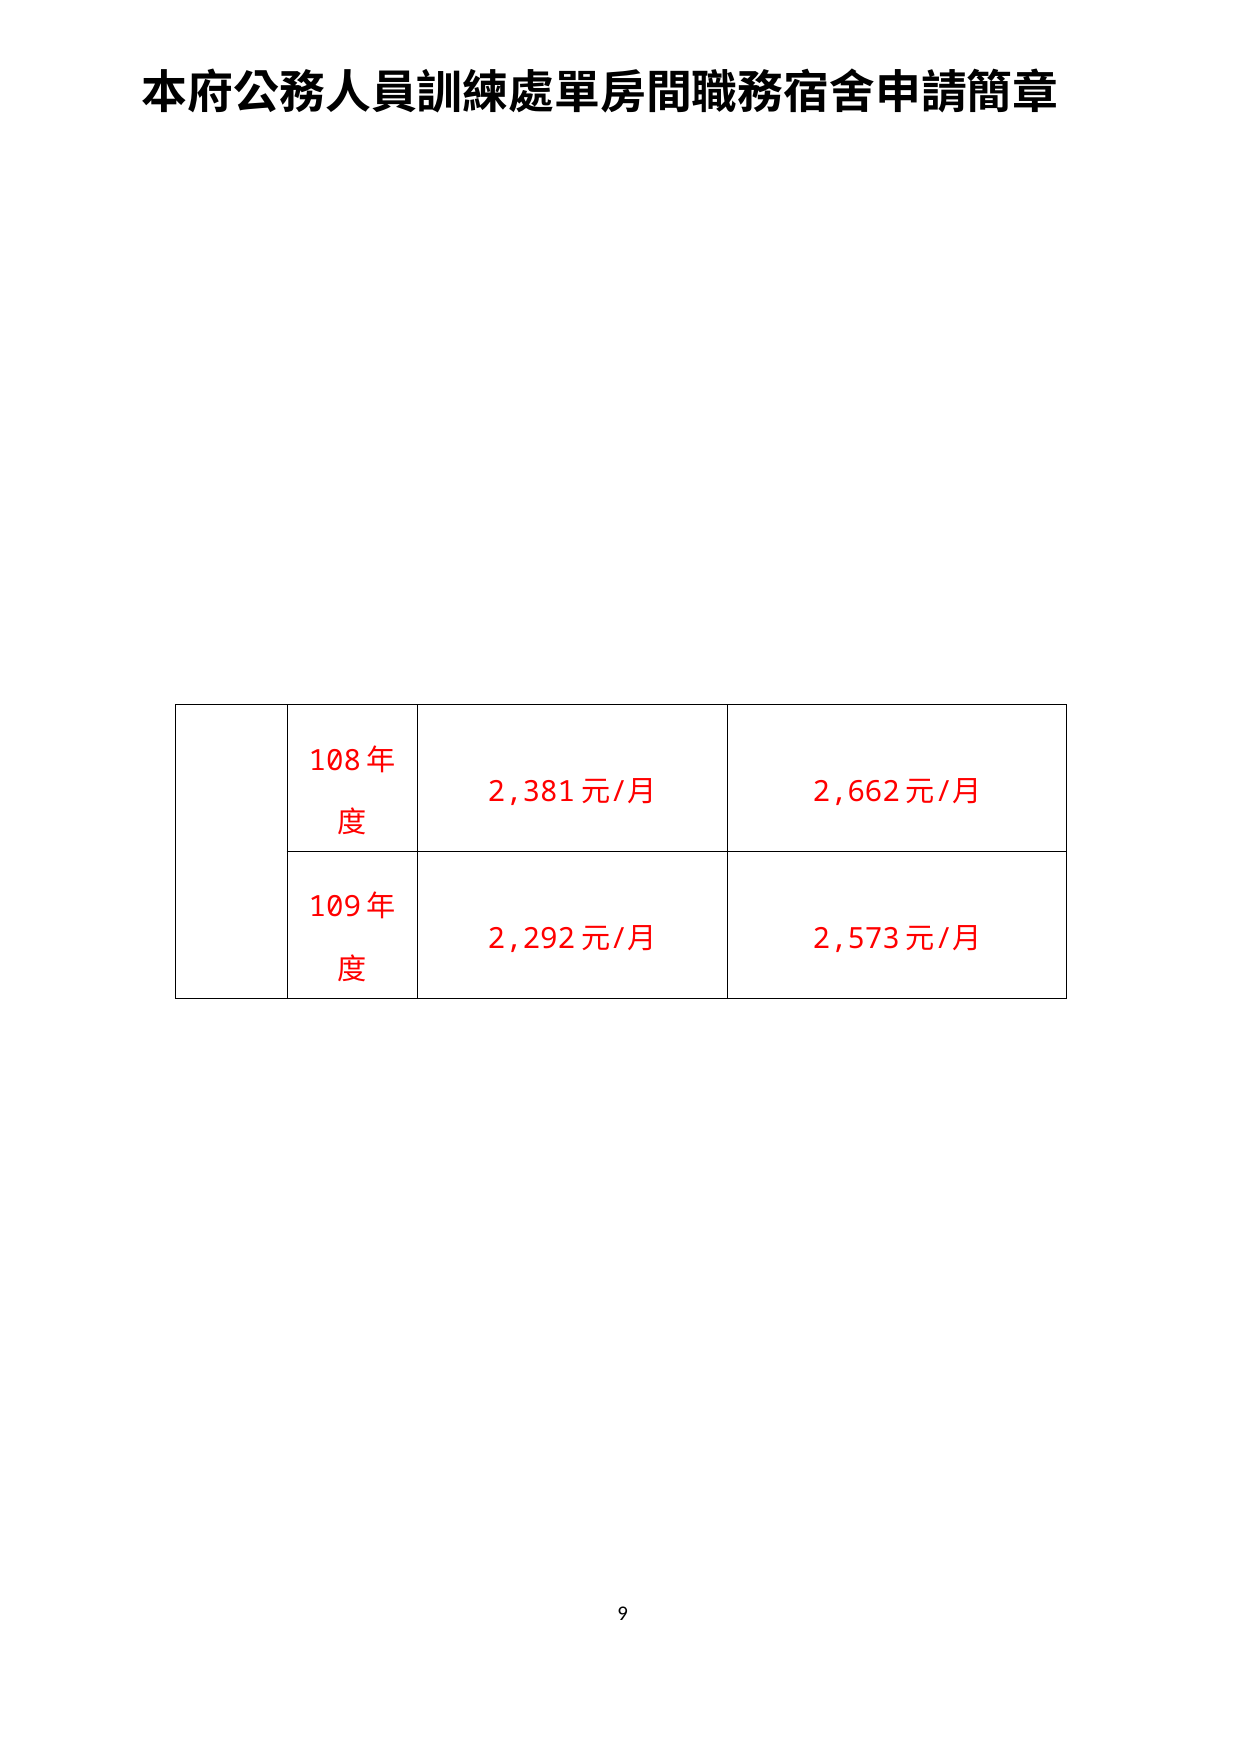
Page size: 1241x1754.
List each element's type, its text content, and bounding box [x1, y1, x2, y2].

table_cell 109年度 [288, 852, 417, 998]
table_cell 2,662元/月 [728, 705, 1066, 851]
table_header [176, 705, 287, 998]
table_cell 108年度 [288, 705, 417, 851]
table_cell 2,381元/月 [418, 705, 727, 851]
table_cell 2,573元/月 [728, 852, 1066, 998]
table_cell 2,292元/月 [418, 852, 727, 998]
